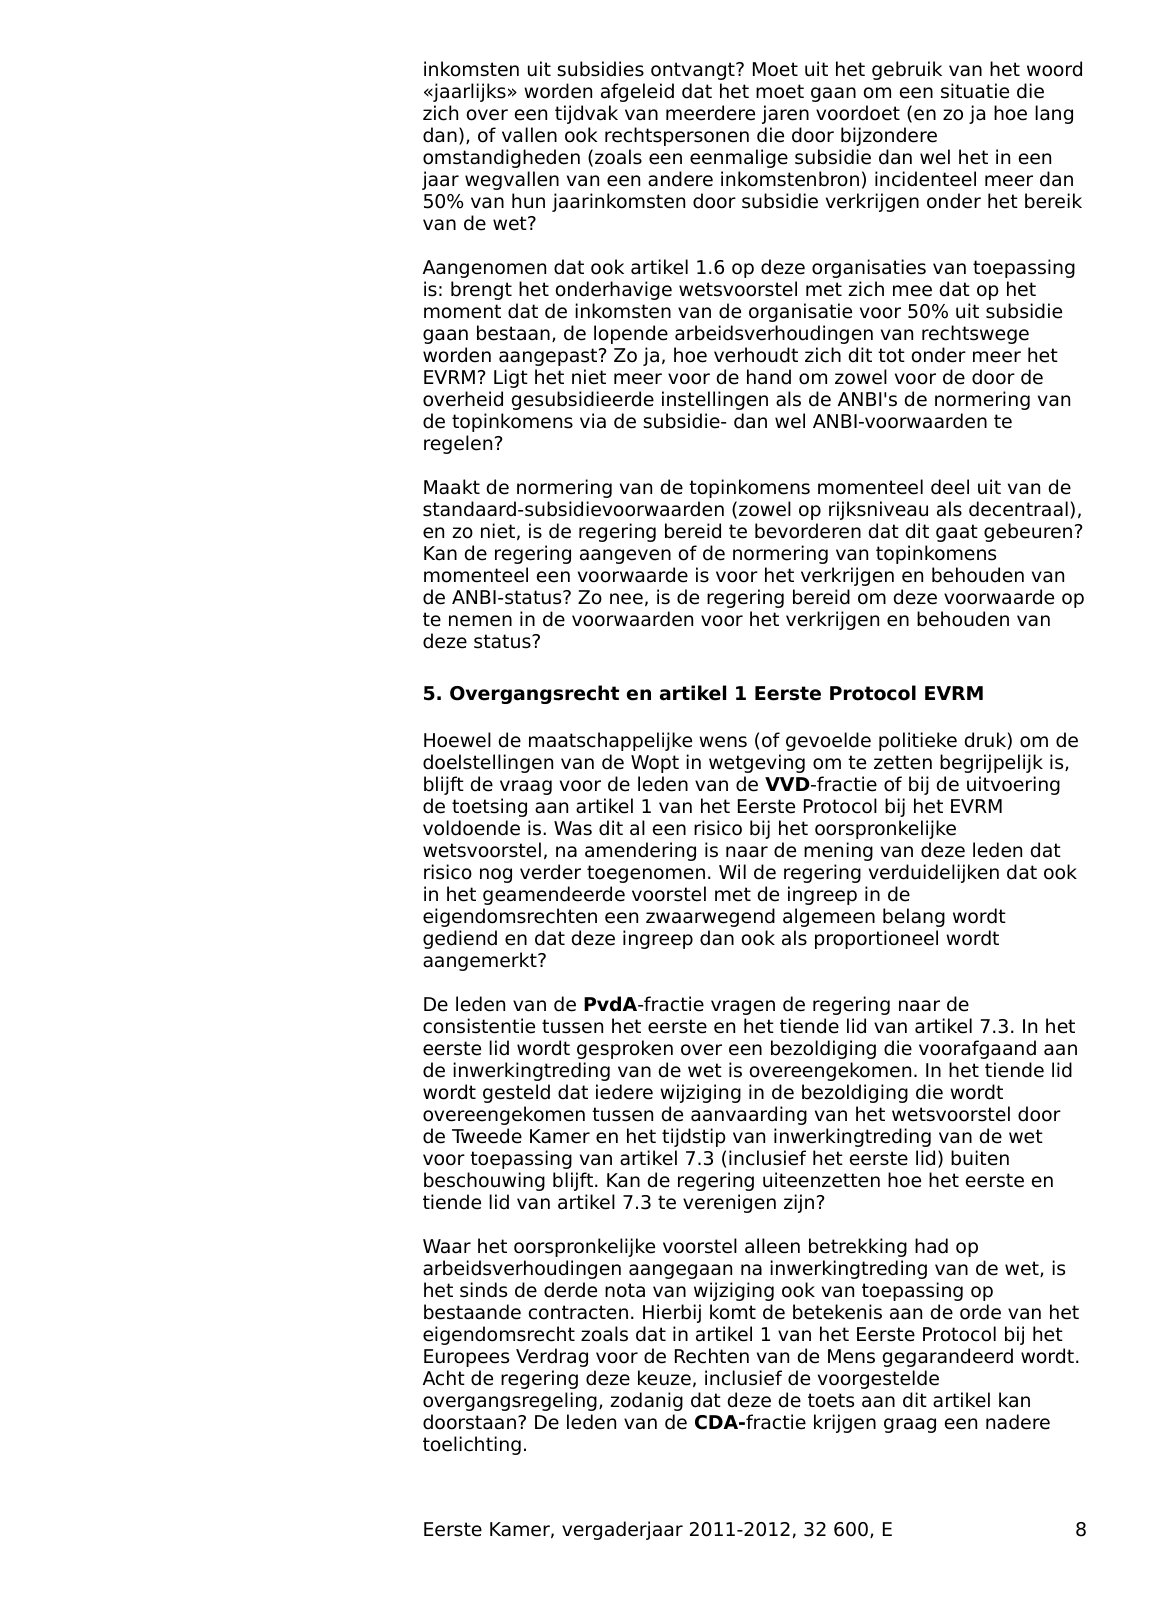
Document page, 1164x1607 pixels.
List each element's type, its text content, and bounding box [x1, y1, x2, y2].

subtitle 5. Overgangsrecht en artikel 1 Eerste Protocol EVRM [422, 683, 1087, 705]
text inkomsten uit subsidies ontvangt? Moet uit het gebruik van het woord «jaarlijks» worden afgeleid dat het moet gaan om een situatie die zich over een tijdvak van meerdere jaren voordoet (en zo ja hoe lang dan), of vallen ook rechtspersonen die door bijzondere omstandigheden (zoals een eenmalige subsidie dan wel het in een jaar wegvallen van een andere inkomstenbron) incidenteel meer dan 50% van hun jaarinkomsten door subsidie verkrijgen onder het bereik van de wet? [422, 59, 1087, 235]
text Aangenomen dat ook artikel 1.6 op deze organisaties van toepassing is: brengt het onderhavige wetsvoorstel met zich mee dat op het moment dat de inkomsten van de organisatie voor 50% uit subsidie gaan bestaan, de lopende arbeidsverhoudingen van rechtswege worden aangepast? Zo ja, hoe verhoudt zich dit tot onder meer het EVRM? Ligt het niet meer voor de hand om zowel voor de door de overheid gesubsidieerde instellingen als de ANBI's de normering van de topinkomens via de subsidie- dan wel ANBI-voorwaarden te regelen? [422, 257, 1087, 455]
text Maakt de normering van de topinkomens momenteel deel uit van de standaard-subsidievoorwaarden (zowel op rijksniveau als decentraal), en zo niet, is de regering bereid te bevorderen dat dit gaat gebeuren? Kan de regering aangeven of de normering van topinkomens momenteel een voorwaarde is voor het verkrijgen en behouden van de ANBI-status? Zo nee, is de regering bereid om deze voorwaarde op te nemen in de voorwaarden voor het verkrijgen en behouden van deze status? [422, 477, 1087, 653]
text De leden van de PvdA-fractie vragen de regering naar de consistentie tussen het eerste en het tiende lid van artikel 7.3. In het eerste lid wordt gesproken over een bezoldiging die voorafgaand aan de inwerkingtreding van de wet is overeengekomen. In het tiende lid wordt gesteld dat iedere wijziging in de bezoldiging die wordt overeengekomen tussen de aanvaarding van het wetsvoorstel door de Tweede Kamer en het tijdstip van inwerkingtreding van de wet voor toepassing van artikel 7.3 (inclusief het eerste lid) buiten beschouwing blijft. Kan de regering uiteenzetten hoe het eerste en tiende lid van artikel 7.3 te verenigen zijn? [422, 994, 1087, 1214]
text Hoewel de maatschappelijke wens (of gevoelde politieke druk) om de doelstellingen van de Wopt in wetgeving om te zetten begrijpelijk is, blijft de vraag voor de leden van de VVD-fractie of bij de uitvoering de toetsing aan artikel 1 van het Eerste Protocol bij het EVRM voldoende is. Was dit al een risico bij het oorspronkelijke wetsvoorstel, na amendering is naar de mening van deze leden dat risico nog verder toegenomen. Wil de regering verduidelijken dat ook in het geamendeerde voorstel met de ingreep in de eigendomsrechten een zwaarwegend algemeen belang wordt gediend en dat deze ingreep dan ook als proportioneel wordt aangemerkt? [422, 730, 1087, 972]
text Waar het oorspronkelijke voorstel alleen betrekking had op arbeidsverhoudingen aangegaan na inwerkingtreding van de wet, is het sinds de derde nota van wijziging ook van toepassing op bestaande contracten. Hierbij komt de betekenis aan de orde van het eigendomsrecht zoals dat in artikel 1 van het Eerste Protocol bij het Europees Verdrag voor de Rechten van de Mens gegarandeerd wordt. Acht de regering deze keuze, inclusief de voorgestelde overgangsregeling, zodanig dat deze de toets aan dit artikel kan doorstaan? De leden van de CDA-fractie krijgen graag een nadere toelichting. [422, 1236, 1087, 1456]
